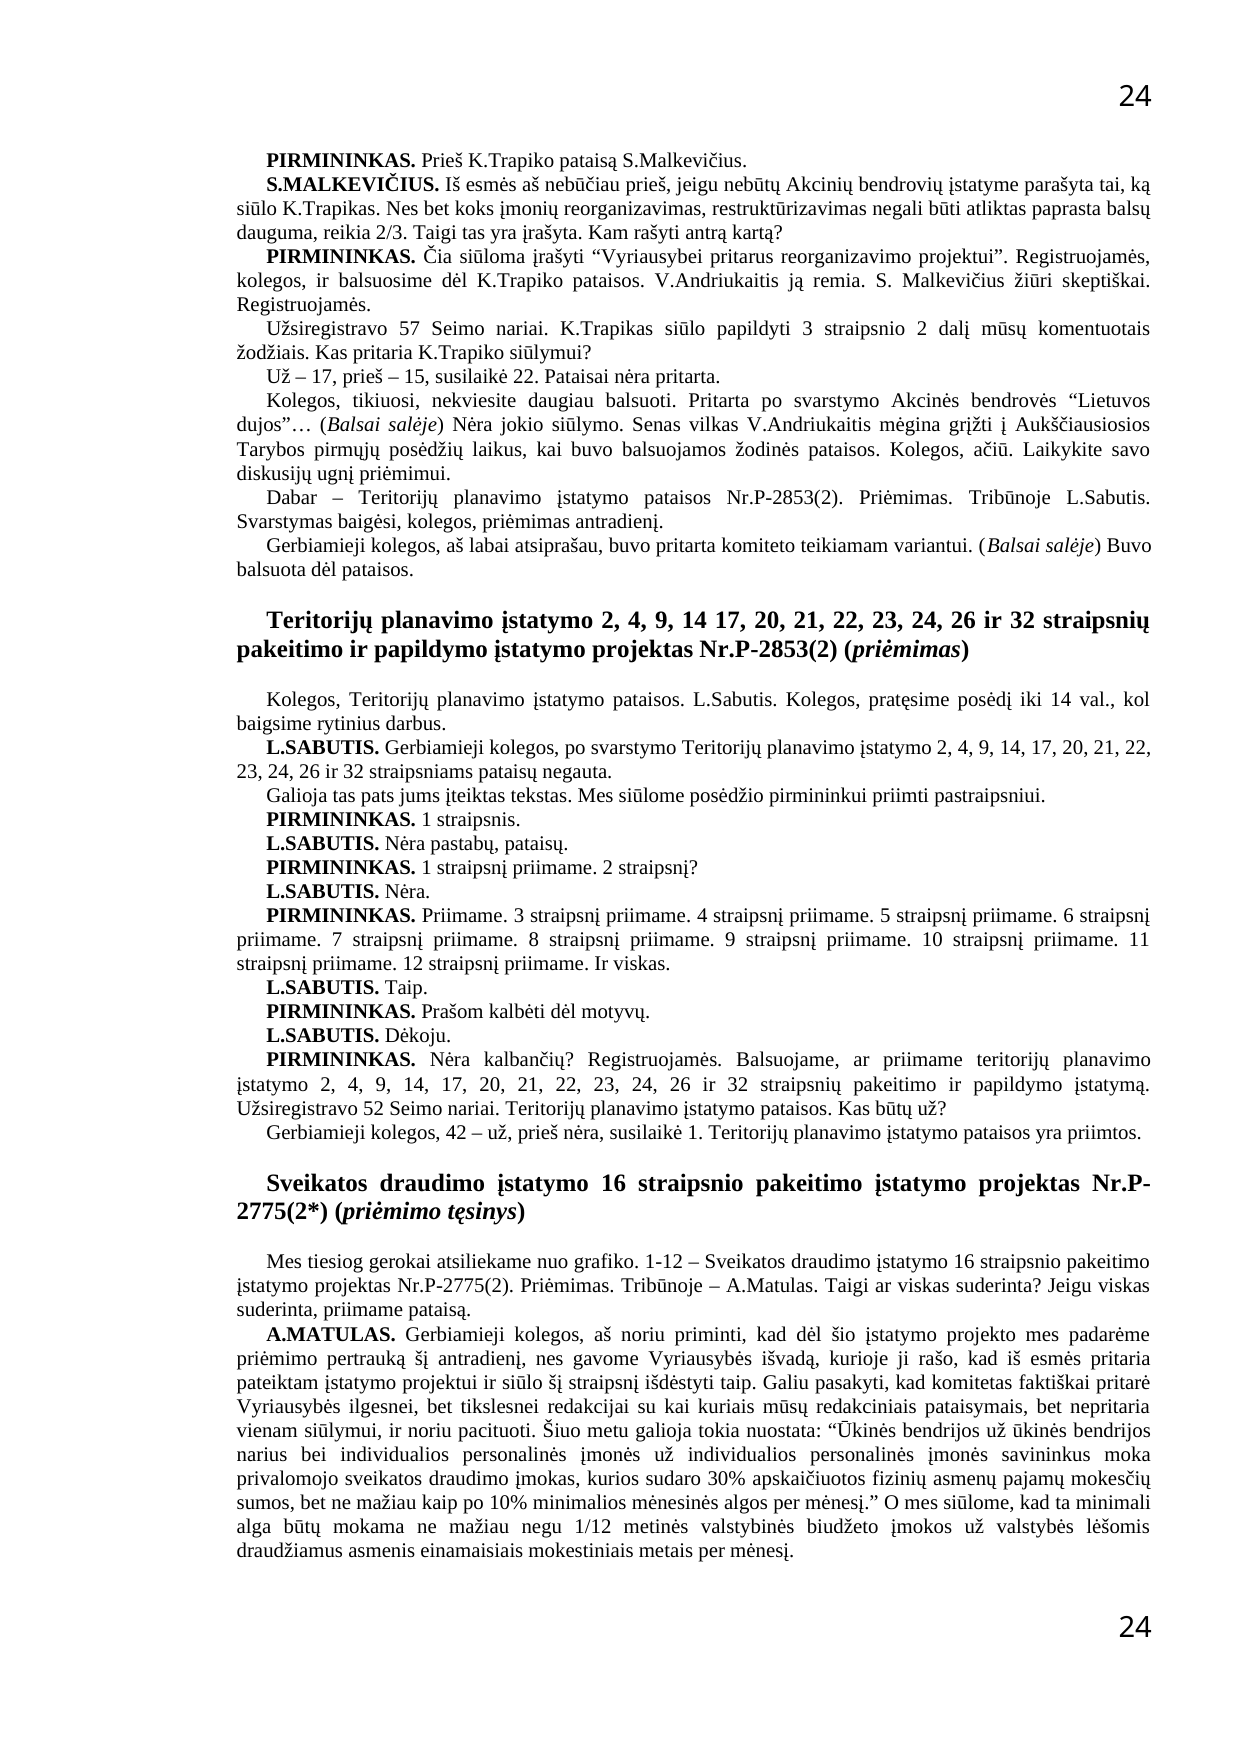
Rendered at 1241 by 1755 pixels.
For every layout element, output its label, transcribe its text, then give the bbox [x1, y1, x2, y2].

text Kolegos, tikiuosi, nekviesite daugiau balsuoti. Pritarta po svarstymo Akcinės bendrovės “Lietuvos dujos”… (Balsai salėje) Nėra jokio siūlymo. Senas vilkas V.Andriukaitis mėgina grįžti į Aukščiausiosios Tarybos pirmųjų posėdžių laikus, kai buvo balsuojamos žodinės pataisos. Kolegos, ačiū. Laikykite savo diskusijų ugnį priėmimui. [236, 388, 1152, 484]
text Sveikatos draudimo įstatymo 16 straipsnio pakeitimo įstatymo projektas Nr.P-2775(2*) (priėmimo tęsinys) [236, 1168, 1152, 1225]
text Kolegos, Teritorijų planavimo įstatymo pataisos. L.Sabutis. Kolegos, pratęsime posėdį iki 14 val., kol baigsime rytinius darbus. [236, 686, 1152, 734]
text PIRMININKAS. 1 straipsnį priimame. 2 straipsnį? [236, 855, 1152, 879]
text Užsiregistravo 57 Seimo nariai. K.Trapikas siūlo papildyti 3 straipsnio 2 dalį mūsų komentuotais žodžiais. Kas pritaria K.Trapiko siūlymui? [236, 316, 1152, 364]
text PIRMININKAS. Prieš K.Trapiko pataisą S.Malkevičius. [236, 148, 1152, 172]
text PIRMININKAS. Prašom kalbėti dėl motyvų. [236, 999, 1152, 1023]
text L.SABUTIS. Nėra. [236, 879, 1152, 903]
text A.MATULAS. Gerbiamieji kolegos, aš noriu priminti, kad dėl šio įstatymo projekto mes padarėme priėmimo pertrauką šį antradienį, nes gavome Vyriausybės išvadą, kurioje ji rašo, kad iš esmės pritaria pateiktam įstatymo projektui ir siūlo šį straipsnį išdėstyti taip. Galiu pasakyti, kad komitetas faktiškai pritarė Vyriausybės ilgesnei, bet tikslesnei redakcijai su kai kuriais mūsų redakciniais pataisymais, bet nepritaria vienam siūlymui, ir noriu pacituoti. Šiuo metu galioja tokia nuostata: “Ūkinės bendrijos už ūkinės bendrijos narius bei individualios personalinės įmonės už individualios personalinės įmonės savininkus moka privalomojo sveikatos draudimo įmokas, kurios sudaro 30% apskaičiuotos fizinių asmenų pajamų mokesčių sumos, bet ne mažiau kaip po 10% minimalios mėnesinės algos per mėnesį.” O mes siūlome, kad ta minimali alga būtų mokama ne mažiau negu 1/12 metinės valstybinės biudžeto įmokos už valstybės lėšomis draudžiamus asmenis einamaisiais mokestiniais metais per mėnesį. [236, 1321, 1152, 1562]
text PIRMININKAS. Nėra kalbančių? Registruojamės. Balsuojame, ar priimame teritorijų planavimo įstatymo 2, 4, 9, 14, 17, 20, 21, 22, 23, 24, 26 ir 32 straipsnių pakeitimo ir papildymo įstatymą. Užsiregistravo 52 Seimo nariai. Teritorijų planavimo įstatymo pataisos. Kas būtų už? [236, 1047, 1152, 1119]
text S.MALKEVIČIUS. Iš esmės aš nebūčiau prieš, jeigu nebūtų Akcinių bendrovių įstatyme parašyta tai, ką siūlo K.Trapikas. Nes bet koks įmonių reorganizavimas, restruktūrizavimas negali būti atliktas paprasta balsų dauguma, reikia 2/3. Taigi tas yra įrašyta. Kam rašyti antrą kartą? [236, 172, 1152, 244]
text Dabar – Teritorijų planavimo įstatymo pataisos Nr.P-2853(2). Priėmimas. Tribūnoje L.Sabutis. Svarstymas baigėsi, kolegos, priėmimas antradienį. [236, 484, 1152, 533]
text Mes tiesiog gerokai atsiliekame nuo grafiko. 1-12 – Sveikatos draudimo įstatymo 16 straipsnio pakeitimo įstatymo projektas Nr.P-2775(2). Priėmimas. Tribūnoje – A.Matulas. Taigi ar viskas suderinta? Jeigu viskas suderinta, priimame pataisą. [236, 1249, 1152, 1321]
text L.SABUTIS. Gerbiamieji kolegos, po svarstymo Teritorijų planavimo įstatymo 2, 4, 9, 14, 17, 20, 21, 22, 23, 24, 26 ir 32 straipsniams pataisų negauta. [236, 734, 1152, 783]
text Gerbiamieji kolegos, aš labai atsiprašau, buvo pritarta komiteto teikiamam variantui. (Balsai salėje) Buvo balsuota dėl pataisos. [236, 533, 1152, 581]
text L.SABUTIS. Taip. [236, 975, 1152, 999]
text PIRMININKAS. Čia siūloma įrašyti “Vyriausybei pritarus reorganizavimo projektui”. Registruojamės, kolegos, ir balsuosime dėl K.Trapiko pataisos. V.Andriukaitis ją remia. S. Malkevičius žiūri skeptiškai. Registruojamės. [236, 244, 1152, 316]
text Galioja tas pats jums įteiktas tekstas. Mes siūlome posėdžio pirmininkui priimti pastraipsniui. [236, 783, 1152, 807]
text L.SABUTIS. Dėkoju. [236, 1023, 1152, 1047]
text Teritorijų planavimo įstatymo 2, 4, 9, 14 17, 20, 21, 22, 23, 24, 26 ir 32 straipsnių pakeitimo ir papildymo įstatymo projektas Nr.P-2853(2) (priėmimas) [236, 605, 1152, 662]
text L.SABUTIS. Nėra pastabų, pataisų. [236, 831, 1152, 855]
text Už – 17, prieš – 15, susilaikė 22. Pataisai nėra pritarta. [236, 364, 1152, 388]
text PIRMININKAS. Priimame. 3 straipsnį priimame. 4 straipsnį priimame. 5 straipsnį priimame. 6 straipsnį priimame. 7 straipsnį priimame. 8 straipsnį priimame. 9 straipsnį priimame. 10 straipsnį priimame. 11 straipsnį priimame. 12 straipsnį priimame. Ir viskas. [236, 903, 1152, 975]
text Gerbiamieji kolegos, 42 – už, prieš nėra, susilaikė 1. Teritorijų planavimo įstatymo pataisos yra priimtos. [236, 1119, 1152, 1144]
text PIRMININKAS. 1 straipsnis. [236, 807, 1152, 831]
